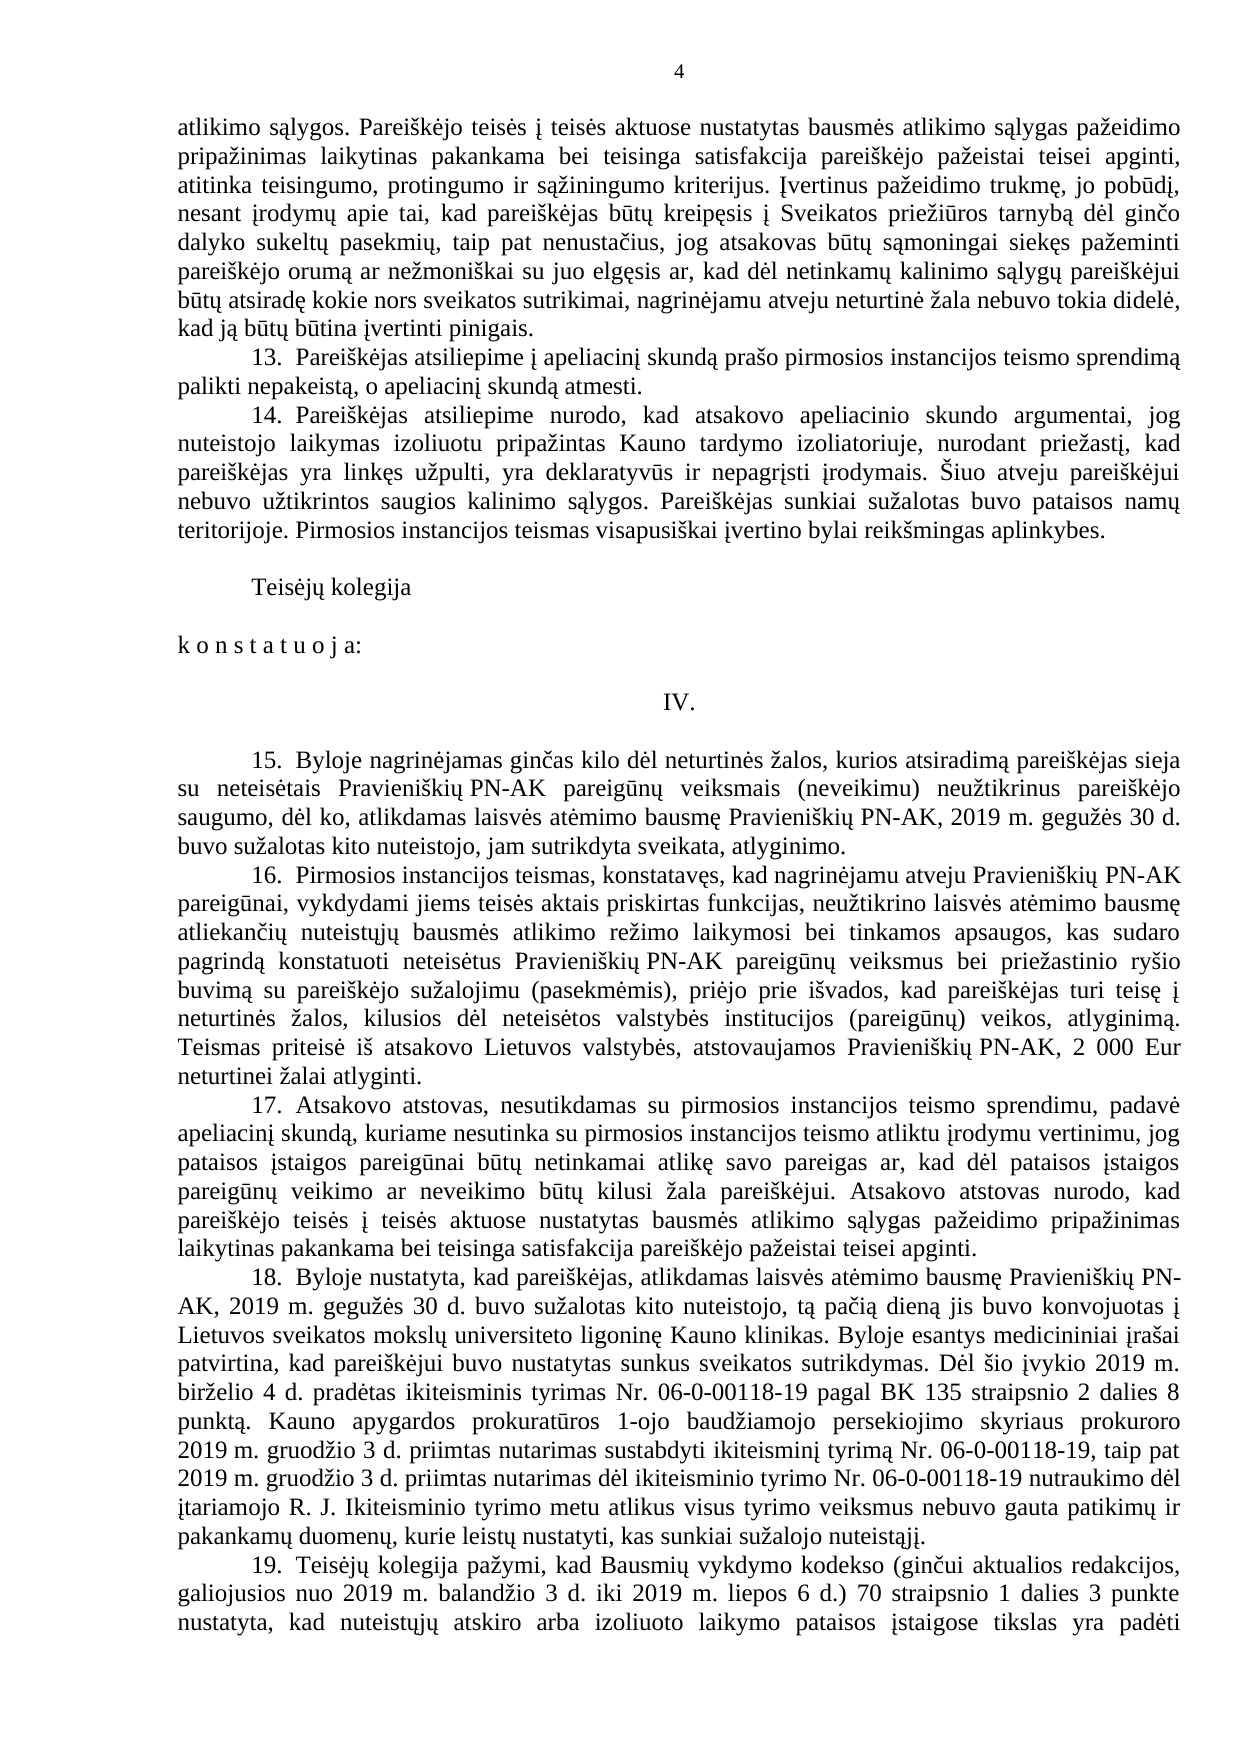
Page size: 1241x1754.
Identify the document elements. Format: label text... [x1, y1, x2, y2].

text 13. Pareiškėjas atsiliepime į apeliacinį skundą prašo pirmosios instancijos teismo sprendimą palikti nepakeistą, o apeliacinį skundą atmesti. [177, 342, 1181, 400]
text 14. Pareiškėjas atsiliepime nurodo, kad atsakovo apeliacinio skundo argumentai, jog nuteistojo laikymas izoliuotu pripažintas Kauno tardymo izoliatoriuje, nurodant priežastį, kad pareiškėjas yra linkęs užpulti, yra deklaratyvūs ir nepagrįsti įrodymais. Šiuo atveju pareiškėjui nebuvo užtikrintos saugios kalinimo sąlygos. Pareiškėjas sunkiai sužalotas buvo pataisos namų teritorijoje. Pirmosios instancijos teismas visapusiškai įvertino bylai reikšmingas aplinkybes. [177, 400, 1181, 543]
text 18. Byloje nustatyta, kad pareiškėjas, atlikdamas laisvės atėmimo bausmę Pravieniškių PN-AK, 2019 m. gegužės 30 d. buvo sužalotas kito nuteistojo, tą pačią dieną jis buvo konvojuotas į Lietuvos sveikatos mokslų universiteto ligoninę Kauno klinikas. Byloje esantys medicininiai įrašai patvirtina, kad pareiškėjui buvo nustatytas sunkus sveikatos sutrikdymas. Dėl šio įvykio 2019 m. birželio 4 d. pradėtas ikiteisminis tyrimas Nr. 06-0-00118-19 pagal BK 135 straipsnio 2 dalies 8 punktą. Kauno apygardos prokuratūros 1-ojo baudžiamojo persekiojimo skyriaus prokuroro 2019 m. gruodžio 3 d. priimtas nutarimas sustabdyti ikiteisminį tyrimą Nr. 06-0-00118-19, taip pat 2019 m. gruodžio 3 d. priimtas nutarimas dėl ikiteisminio tyrimo Nr. 06-0-00118-19 nutraukimo dėl įtariamojo R. J. Ikiteisminio tyrimo metu atlikus visus tyrimo veiksmus nebuvo gauta patikimų ir pakankamų duomenų, kurie leistų nustatyti, kas sunkiai sužalojo nuteistąjį. [177, 1262, 1181, 1550]
text IV. [177, 687, 1181, 716]
text 16. Pirmosios instancijos teismas, konstatavęs, kad nagrinėjamu atveju Pravieniškių PN-AK pareigūnai, vykdydami jiems teisės aktais priskirtas funkcijas, neužtikrino laisvės atėmimo bausmę atliekančių nuteistųjų bausmės atlikimo režimo laikymosi bei tinkamos apsaugos, kas sudaro pagrindą konstatuoti neteisėtus Pravieniškių PN-AK pareigūnų veiksmus bei priežastinio ryšio buvimą su pareiškėjo sužalojimu (pasekmėmis), priėjo prie išvados, kad pareiškėjas turi teisę į neturtinės žalos, kilusios dėl neteisėtos valstybės institucijos (pareigūnų) veikos, atlyginimą. Teismas priteisė iš atsakovo Lietuvos valstybės, atstovaujamos Pravieniškių PN-AK, 2 000 Eur neturtinei žalai atlyginti. [177, 860, 1181, 1090]
text 15. Byloje nagrinėjamas ginčas kilo dėl neturtinės žalos, kurios atsiradimą pareiškėjas sieja su neteisėtais Pravieniškių PN-AK pareigūnų veiksmais (neveikimu) neužtikrinus pareiškėjo saugumo, dėl ko, atlikdamas laisvės atėmimo bausmę Pravieniškių PN-AK, 2019 m. gegužės 30 d. buvo sužalotas kito nuteistojo, jam sutrikdyta sveikata, atlyginimo. [177, 745, 1181, 860]
text 19. Teisėjų kolegija pažymi, kad Bausmių vykdymo kodekso (ginčui aktualios redakcijos, galiojusios nuo 2019 m. balandžio 3 d. iki 2019 m. liepos 6 d.) 70 straipsnio 1 dalies 3 punkte nustatyta, kad nuteistųjų atskiro arba izoliuoto laikymo pataisos įstaigose tikslas yra padėti [177, 1550, 1181, 1636]
text Teisėjų kolegija [251, 572, 1181, 601]
text k o n s t a t u o j a: [177, 630, 1181, 658]
text atlikimo sąlygos. Pareiškėjo teisės į teisės aktuose nustatytas bausmės atlikimo sąlygas pažeidimo pripažinimas laikytinas pakankama bei teisinga satisfakcija pareiškėjo pažeistai teisei apginti, atitinka teisingumo, protingumo ir sąžiningumo kriterijus. Įvertinus pažeidimo trukmę, jo pobūdį, nesant įrodymų apie tai, kad pareiškėjas būtų kreipęsis į Sveikatos priežiūros tarnybą dėl ginčo dalyko sukeltų pasekmių, taip pat nenustačius, jog atsakovas būtų sąmoningai siekęs pažeminti pareiškėjo orumą ar nežmoniškai su juo elgęsis ar, kad dėl netinkamų kalinimo sąlygų pareiškėjui būtų atsiradę kokie nors sveikatos sutrikimai, nagrinėjamu atveju neturtinė žala nebuvo tokia didelė, kad ją būtų būtina įvertinti pinigais. [177, 112, 1181, 342]
text 17. Atsakovo atstovas, nesutikdamas su pirmosios instancijos teismo sprendimu, padavė apeliacinį skundą, kuriame nesutinka su pirmosios instancijos teismo atliktu įrodymu vertinimu, jog pataisos įstaigos pareigūnai būtų netinkamai atlikę savo pareigas ar, kad dėl pataisos įstaigos pareigūnų veikimo ar neveikimo būtų kilusi žala pareiškėjui. Atsakovo atstovas nurodo, kad pareiškėjo teisės į teisės aktuose nustatytas bausmės atlikimo sąlygas pažeidimo pripažinimas laikytinas pakankama bei teisinga satisfakcija pareiškėjo pažeistai teisei apginti. [177, 1090, 1181, 1262]
